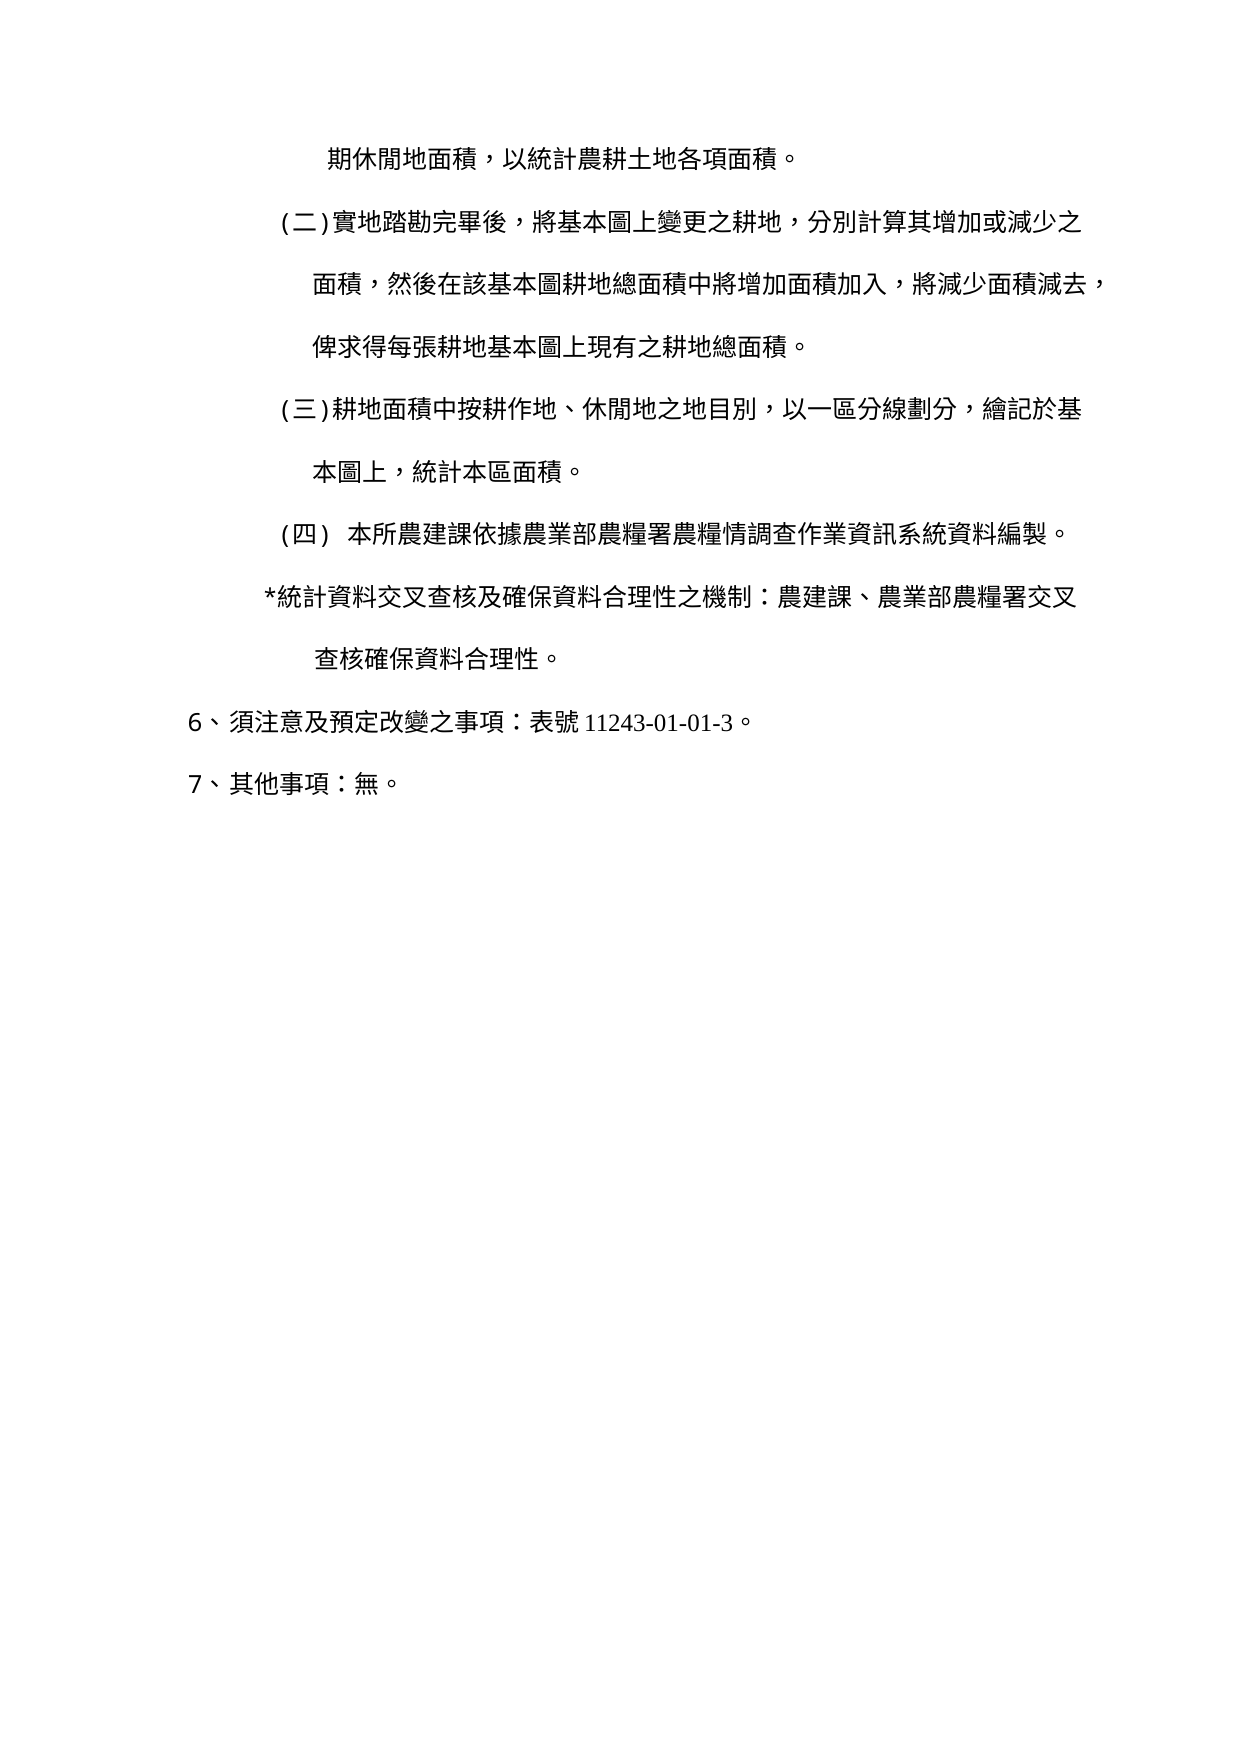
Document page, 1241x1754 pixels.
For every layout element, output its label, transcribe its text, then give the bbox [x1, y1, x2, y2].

list 其他事項：無。 [187, 741, 1087, 804]
text 期休閒地面積，以統計農耕土地各項面積。 [237, 116, 1087, 179]
text *統計資料交叉查核及確保資料合理性之機制：農建課、農業部農糧署交叉查核確保資料合理性。 [187, 554, 1087, 679]
text (四) 本所農建課依據農業部農糧署農糧情調查作業資訊系統資料編製。 [187, 491, 1087, 554]
text (三)耕地面積中按耕作地、休閒地之地目別，以一區分線劃分，繪記於基本圖上，統計本區面積。 [187, 366, 1087, 491]
list 須注意及預定改變之事項：表號11243-01-01-3。 [187, 679, 1087, 741]
text (二)實地踏勘完畢後，將基本圖上變更之耕地，分別計算其增加或減少之面積，然後在該基本圖耕地總面積中將增加面積加入，將減少面積減去，俾求得每張耕地基本圖上現有之耕地總面積。 [187, 179, 1087, 366]
